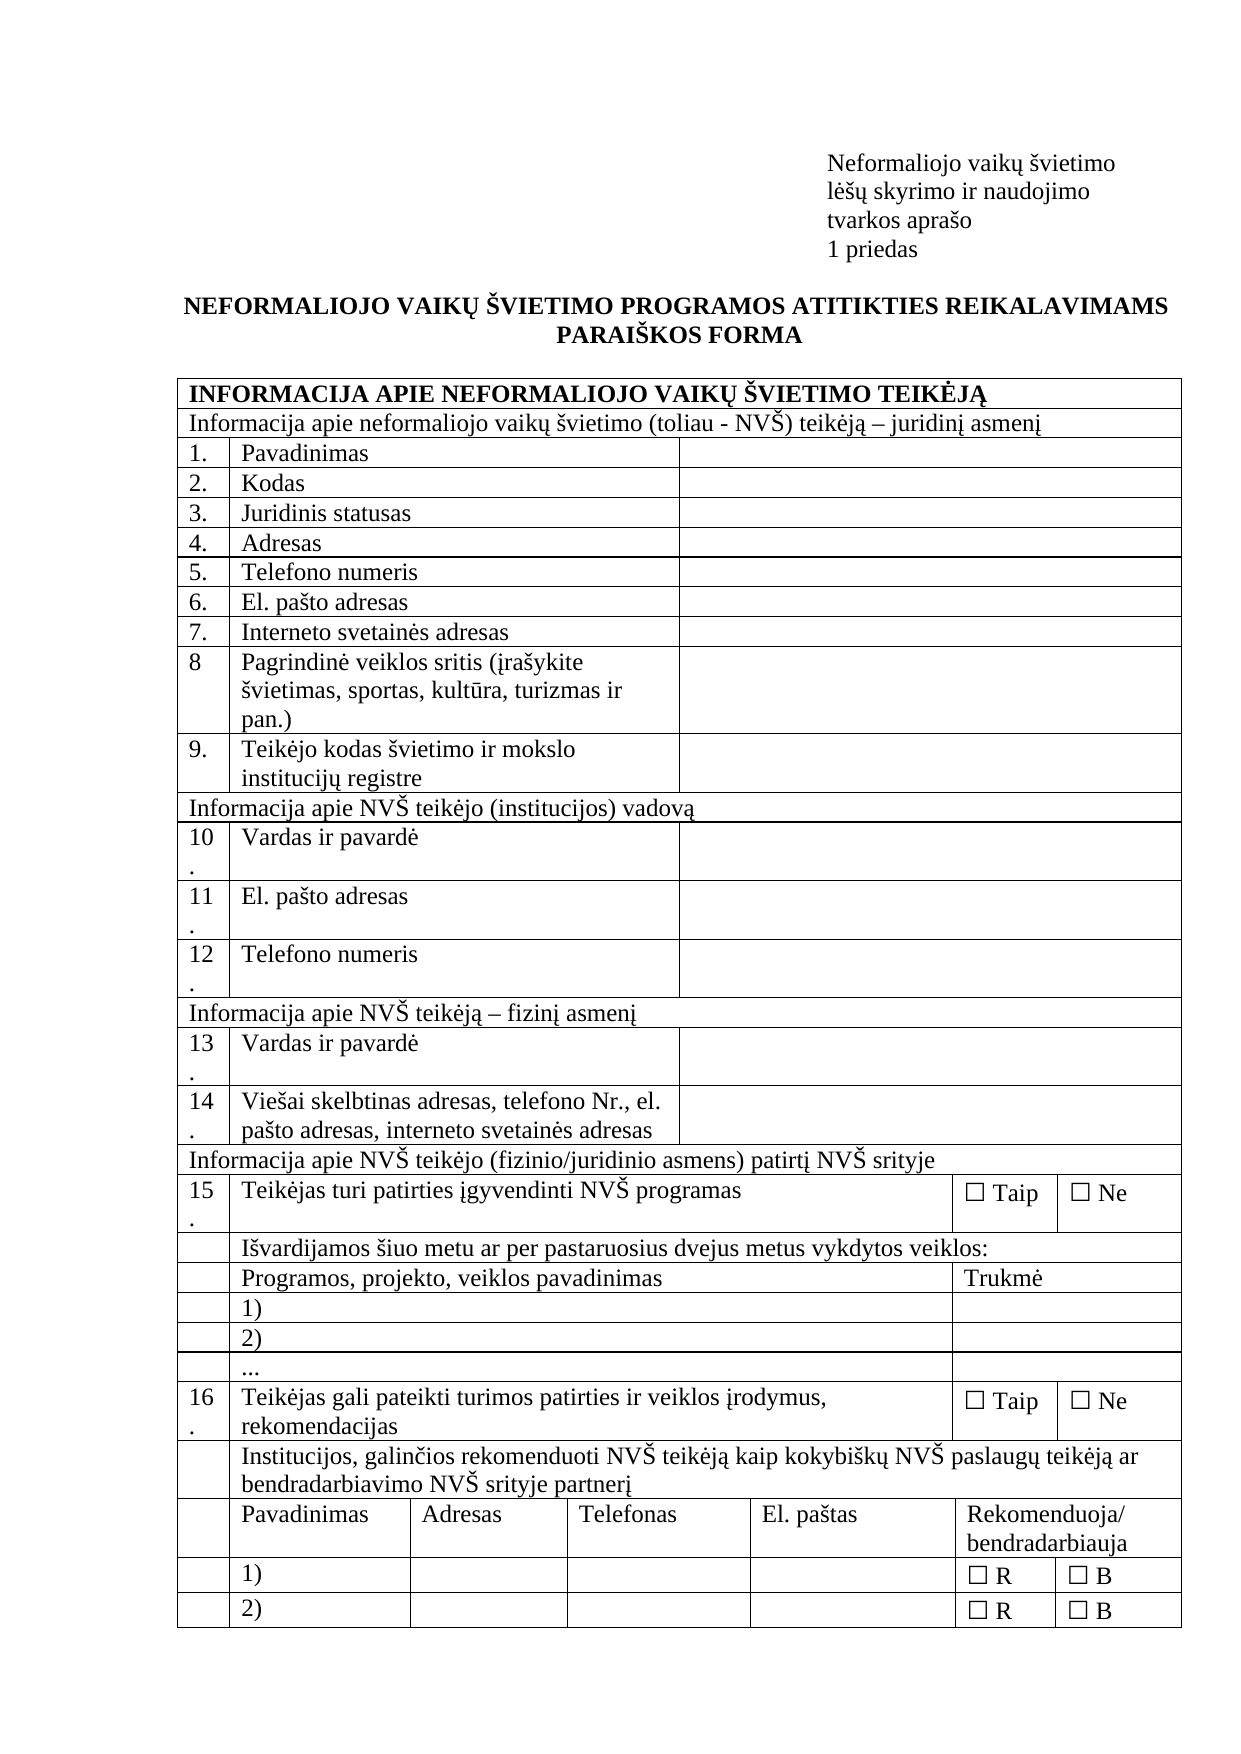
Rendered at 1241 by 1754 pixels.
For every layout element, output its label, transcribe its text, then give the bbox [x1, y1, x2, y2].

table_cell [680, 468, 1181, 497]
table_cell 1) [230, 1293, 952, 1322]
table_cell 1) [230, 1558, 410, 1592]
table_cell Informacija apie NVŠ teikėją – fizinį asmenį [178, 998, 1181, 1027]
table_cell 2) [230, 1593, 410, 1627]
table_cell [680, 1028, 1181, 1085]
table_cell [953, 1293, 1181, 1322]
table_cell Teikėjas gali pateikti turimos patirties ir veiklos įrodymus, rekomendacijas [230, 1382, 952, 1440]
table_cell Pavadinimas [230, 438, 679, 467]
table_cell [178, 1293, 229, 1322]
table_cell INFORMACIJA APIE NEFORMALIOJO VAIKŲ ŠVIETIMO TEIKĖJĄ [178, 379, 1181, 407]
table_cell [751, 1558, 955, 1592]
table_cell Išvardijamos šiuo metu ar per pastaruosius dvejus metus vykdytos veiklos: [230, 1233, 1181, 1262]
table_cell 16. [178, 1382, 229, 1440]
table_cell [751, 1593, 955, 1627]
table_cell ☐ Taip [953, 1382, 1057, 1440]
table_cell 3. [178, 498, 229, 527]
table_cell [178, 1558, 229, 1592]
table_header [177, 349, 230, 378]
table_cell [680, 617, 1181, 646]
table_cell ☐ Taip [953, 1175, 1057, 1232]
table_cell Vardas ir pavardė [230, 1028, 679, 1085]
table_cell 7. [178, 617, 229, 646]
table_cell 11. [178, 881, 229, 938]
table_cell Pagrindinė veiklos sritis (įrašykite švietimas, sportas, kultūra, turizmas ir pan.) [230, 647, 679, 733]
table_cell Telefono numeris [230, 558, 679, 586]
table_cell ☐ B [1056, 1558, 1181, 1592]
table_cell [680, 528, 1181, 556]
table_cell Programos, projekto, veiklos pavadinimas [230, 1263, 952, 1292]
table_cell 8 [178, 647, 229, 733]
text PARAIŠKOS FORMA [177, 320, 1181, 349]
table_cell [178, 1353, 229, 1381]
table_cell ☐ Ne [1058, 1175, 1181, 1232]
table_cell Kodas [230, 468, 679, 497]
table_cell [178, 1233, 229, 1262]
table_cell 6. [178, 587, 229, 616]
table_header [230, 349, 1181, 378]
table_cell Trukmė [953, 1263, 1181, 1292]
table_cell ☐ R [956, 1558, 1055, 1592]
table_cell 5. [178, 558, 229, 586]
table_cell Adresas [411, 1499, 567, 1557]
table_cell [953, 1323, 1181, 1351]
table_cell Informacija apie NVŠ teikėjo (fizinio/juridinio asmens) patirtį NVŠ srityje [178, 1145, 1181, 1174]
table_cell [680, 1086, 1181, 1144]
table_cell 1. [178, 438, 229, 467]
table_cell Informacija apie NVŠ teikėjo (institucijos) vadovą [178, 793, 1181, 821]
table_cell ☐ R [956, 1593, 1055, 1627]
table_cell Vardas ir pavardė [230, 823, 679, 880]
table_cell El. pašto adresas [230, 881, 679, 938]
table_cell 2) [230, 1323, 952, 1351]
table_cell [680, 940, 1181, 997]
table_cell [568, 1593, 750, 1627]
table_cell Juridinis statusas [230, 498, 679, 527]
text 1 priedas [177, 234, 1181, 263]
text tvarkos aprašo [177, 205, 1181, 234]
table_cell El. paštas [751, 1499, 955, 1557]
table_cell [680, 647, 1181, 733]
table_cell Adresas [230, 528, 679, 556]
table_cell Teikėjas turi patirties įgyvendinti NVŠ programas [230, 1175, 952, 1232]
table_cell [680, 823, 1181, 880]
table_cell [680, 498, 1181, 527]
table_cell Teikėjo kodas švietimo ir mokslo institucijų registre [230, 734, 679, 792]
text lėšų skyrimo ir naudojimo [177, 176, 1181, 205]
table_cell [680, 881, 1181, 938]
text Neformaliojo vaikų švietimo [177, 148, 1181, 176]
table_cell [178, 1263, 229, 1292]
table_cell Institucijos, galinčios rekomenduoti NVŠ teikėją kaip kokybiškų NVŠ paslaugų teikėją ar bendradarbiavimo NVŠ srityje partnerį [230, 1441, 1181, 1498]
table_cell 9. [178, 734, 229, 792]
table_cell 2. [178, 468, 229, 497]
table_cell ☐ Ne [1058, 1382, 1181, 1440]
table_cell [411, 1558, 567, 1592]
table_cell [680, 734, 1181, 792]
table_cell [680, 438, 1181, 467]
table_cell 15. [178, 1175, 229, 1232]
table_cell [680, 558, 1181, 586]
table_cell [178, 1593, 229, 1627]
table_cell [953, 1353, 1181, 1381]
table_cell 4. [178, 528, 229, 556]
text NEFORMALIOJO VAIKŲ ŠVIETIMO PROGRAMOS ATITIKTIES REIKALAVIMAMS [177, 291, 1181, 320]
table_cell El. pašto adresas [230, 587, 679, 616]
table_cell ... [230, 1353, 952, 1381]
table_cell ☐ B [1056, 1593, 1181, 1627]
table_cell Interneto svetainės adresas [230, 617, 679, 646]
table_cell Informacija apie neformaliojo vaikų švietimo (toliau - NVŠ) teikėją – juridinį asmenį [178, 409, 1181, 437]
table_cell Pavadinimas [230, 1499, 410, 1557]
table_cell 10. [178, 823, 229, 880]
table_cell [411, 1593, 567, 1627]
table_cell [178, 1499, 229, 1557]
table_cell [178, 1323, 229, 1351]
table_cell Viešai skelbtinas adresas, telefono Nr., el. pašto adresas, interneto svetainės adresas [230, 1086, 679, 1144]
table_cell 13. [178, 1028, 229, 1085]
table_cell Telefono numeris [230, 940, 679, 997]
table_cell 12. [178, 940, 229, 997]
table_cell [178, 1441, 229, 1498]
table_cell 14. [178, 1086, 229, 1144]
table_cell Rekomenduoja/ bendradarbiauja [956, 1499, 1181, 1557]
table_cell [680, 587, 1181, 616]
table_cell Telefonas [568, 1499, 750, 1557]
table_cell [568, 1558, 750, 1592]
